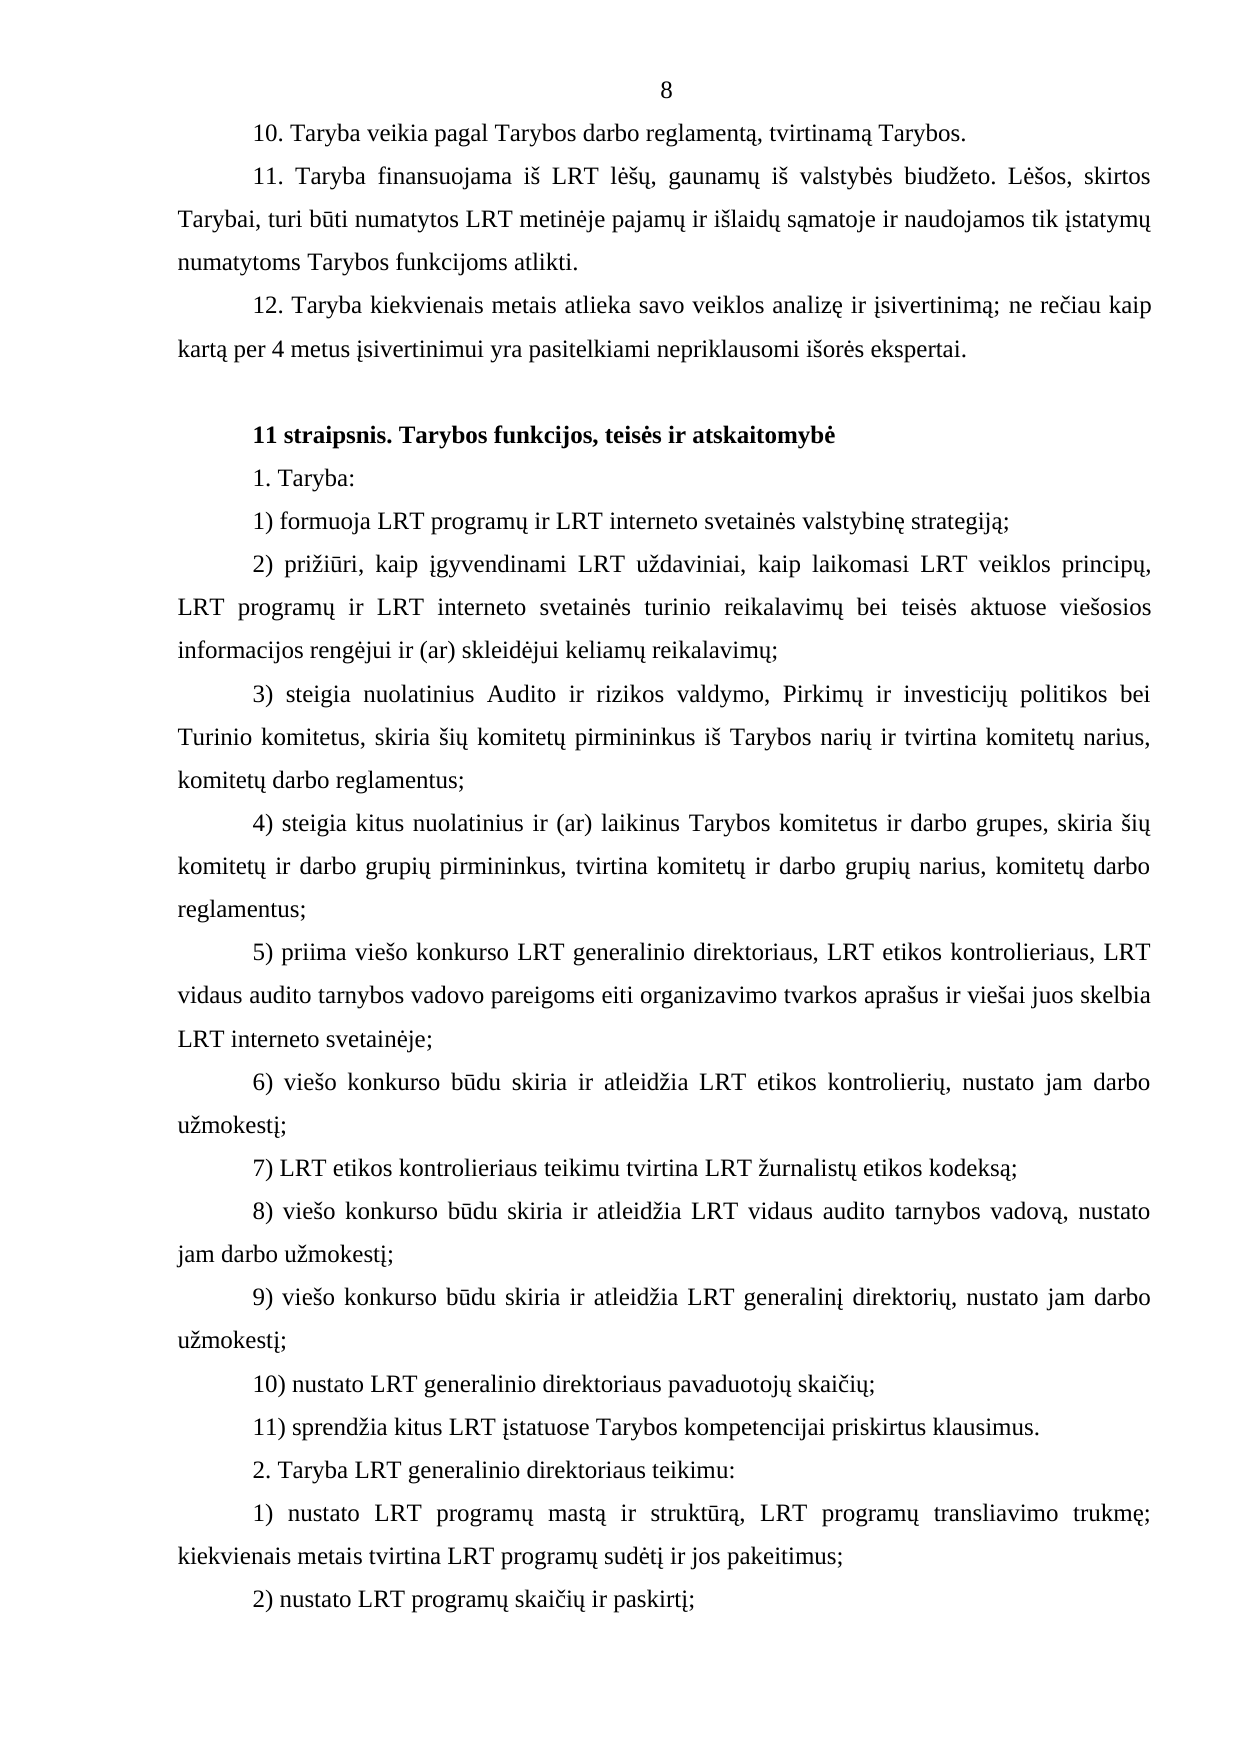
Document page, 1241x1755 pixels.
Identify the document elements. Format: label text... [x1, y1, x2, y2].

text 1) nustato LRT programų mastą ir struktūrą, LRT programų transliavimo trukmę; kiekvienais metais tvirtina LRT programų sudėtį ir jos pakeitimus; [177, 1498, 1152, 1570]
text 1) formuoja LRT programų ir LRT interneto svetainės valstybinę strategiją; [177, 506, 1152, 535]
text 7) LRT etikos kontrolieriaus teikimu tvirtina LRT žurnalistų etikos kodeksą; [177, 1153, 1152, 1182]
text 2. Taryba LRT generalinio direktoriaus teikimu: [177, 1455, 1152, 1484]
text 9) viešo konkurso būdu skiria ir atleidžia LRT generalinį direktorių, nustato jam darbo užmokestį; [177, 1282, 1152, 1354]
text 6) viešo konkurso būdu skiria ir atleidžia LRT etikos kontrolierių, nustato jam darbo užmokestį; [177, 1067, 1152, 1139]
text 11. Taryba finansuojama iš LRT lėšų, gaunamų iš valstybės biudžeto. Lėšos, skirtos Tarybai, turi būti numatytos LRT metinėje pajamų ir išlaidų sąmatoje ir naudojamos tik įstatymų numatytoms Tarybos funkcijoms atlikti. [177, 161, 1152, 276]
text 2) nustato LRT programų skaičių ir paskirtį; [177, 1584, 1152, 1613]
text 8) viešo konkurso būdu skiria ir atleidžia LRT vidaus audito tarnybos vadovą, nustato jam darbo užmokestį; [177, 1196, 1152, 1268]
text 3) steigia nuolatinius Audito ir rizikos valdymo, Pirkimų ir investicijų politikos bei Turinio komitetus, skiria šių komitetų pirmininkus iš Tarybos narių ir tvirtina komitetų narius, komitetų darbo reglamentus; [177, 679, 1152, 794]
text 4) steigia kitus nuolatinius ir (ar) laikinus Tarybos komitetus ir darbo grupes, skiria šių komitetų ir darbo grupių pirmininkus, tvirtina komitetų ir darbo grupių narius, komitetų darbo reglamentus; [177, 808, 1152, 923]
text 11 straipsnis. Tarybos funkcijos, teisės ir atskaitomybė [177, 420, 1152, 449]
text 10) nustato LRT generalinio direktoriaus pavaduotojų skaičių; [177, 1369, 1152, 1397]
text 5) priima viešo konkurso LRT generalinio direktoriaus, LRT etikos kontrolieriaus, LRT vidaus audito tarnybos vadovo pareigoms eiti organizavimo tvarkos aprašus ir viešai juos skelbia LRT interneto svetainėje; [177, 937, 1152, 1052]
text 1. Taryba: [177, 463, 1152, 492]
text 10. Taryba veikia pagal Tarybos darbo reglamentą, tvirtinamą Tarybos. [177, 118, 1152, 147]
text 11) sprendžia kitus LRT įstatuose Tarybos kompetencijai priskirtus klausimus. [177, 1412, 1152, 1441]
text 12. Taryba kiekvienais metais atlieka savo veiklos analizę ir įsivertinimą; ne rečiau kaip kartą per 4 metus įsivertinimui yra pasitelkiami nepriklausomi išorės ekspertai. [177, 291, 1152, 362]
text 2) prižiūri, kaip įgyvendinami LRT uždaviniai, kaip laikomasi LRT veiklos principų, LRT programų ir LRT interneto svetainės turinio reikalavimų bei teisės aktuose viešosios informacijos rengėjui ir (ar) skleidėjui keliamų reikalavimų; [177, 549, 1152, 664]
